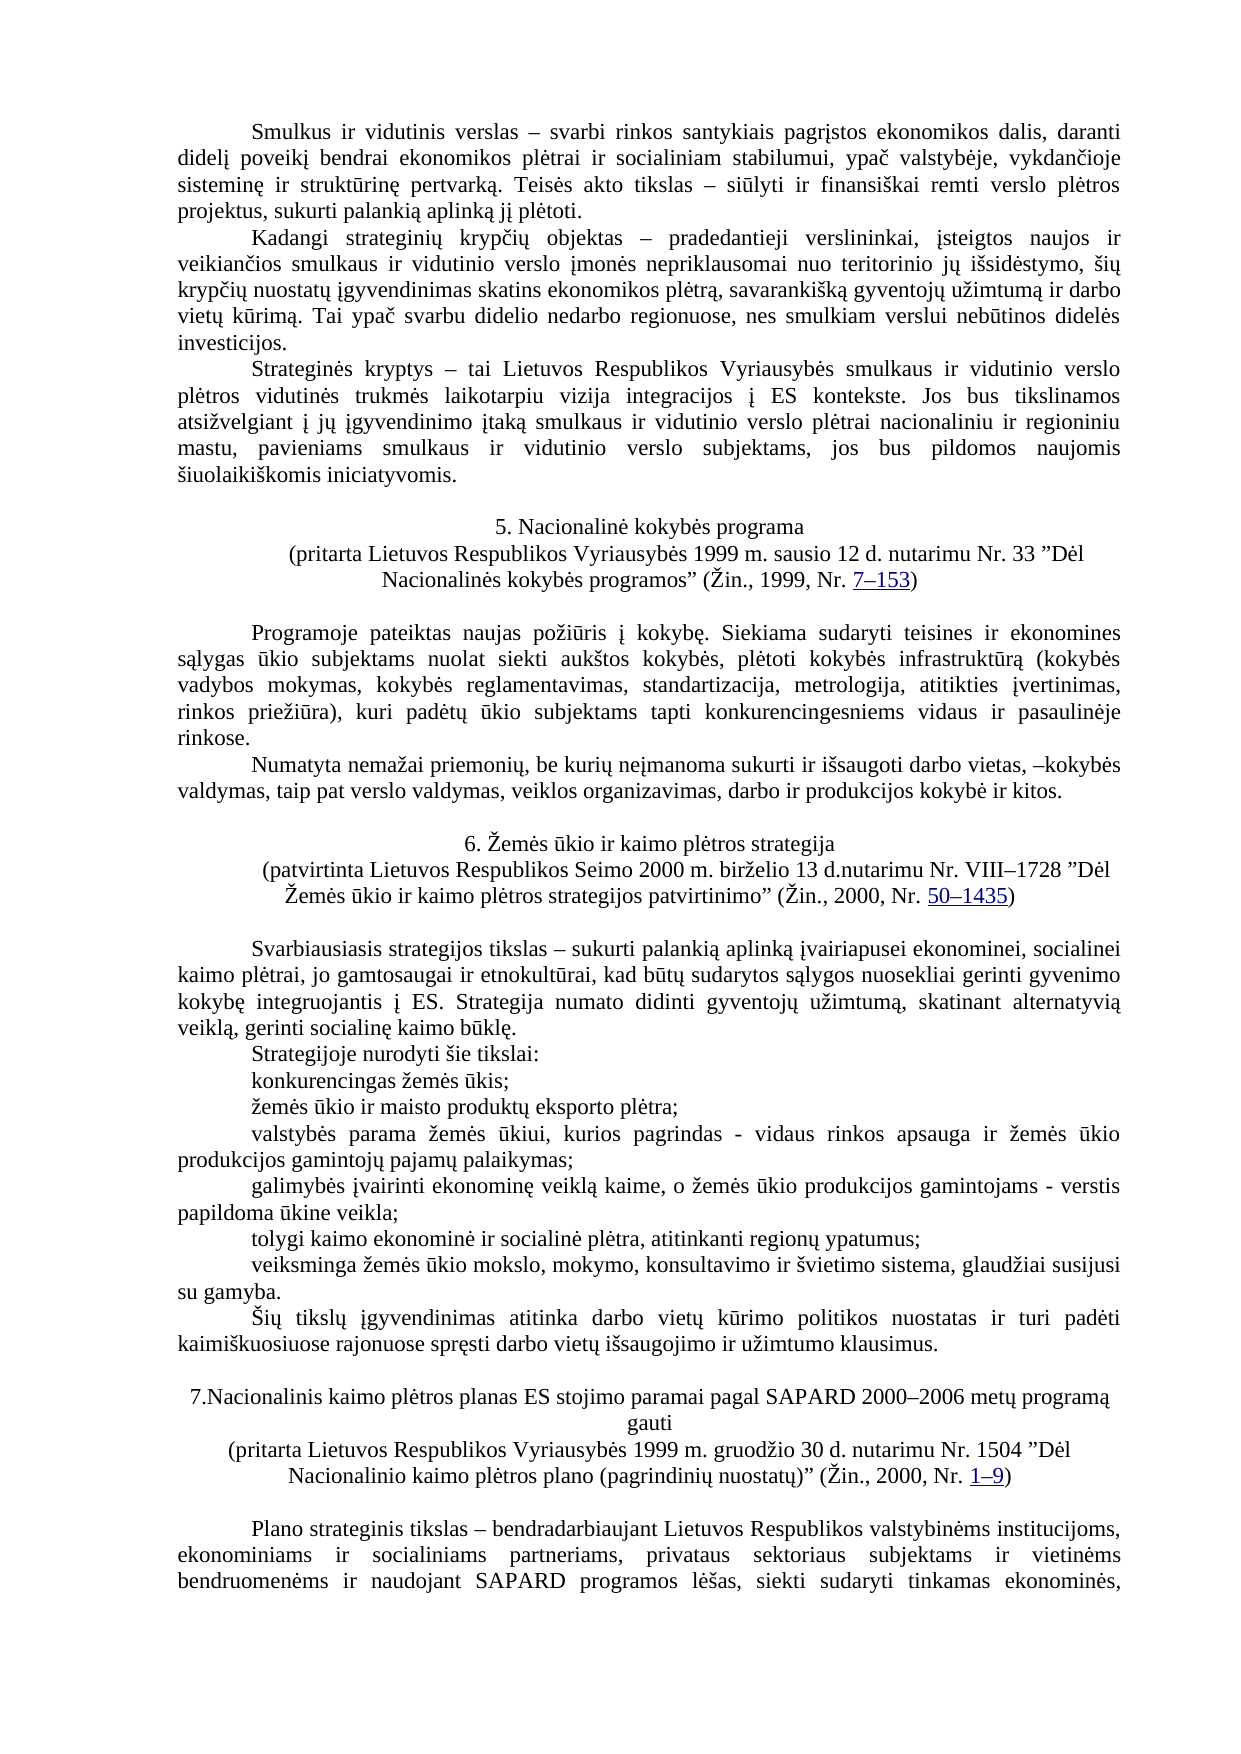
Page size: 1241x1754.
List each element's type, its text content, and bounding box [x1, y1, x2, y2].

text Strategijoje nurodyti šie tikslai: [177, 1041, 1122, 1067]
text tolygi kaimo ekonominė ir socialinė plėtra, atitinkanti regionų ypatumus; [177, 1225, 1122, 1251]
text (pritarta Lietuvos Respublikos Vyriausybės 1999 m. sausio 12 d. nutarimu Nr. 33 ”Dėl Nacionalinės kokybės programos” (Žin., 1999, Nr. 7–153) [177, 540, 1122, 592]
text Strateginės kryptys – tai Lietuvos Respublikos Vyriausybės smulkaus ir vidutinio verslo plėtros vidutinės trukmės laikotarpiu vizija integracijos į ES kontekste. Jos bus tikslinamos atsižvelgiant į jų įgyvendinimo įtaką smulkaus ir vidutinio verslo plėtrai nacionaliniu ir regioniniu mastu, pavieniams smulkaus ir vidutinio verslo subjektams, jos bus pildomos naujomis šiuolaikiškomis iniciatyvomis. [177, 355, 1122, 487]
text 6. Žemės ūkio ir kaimo plėtros strategija [177, 830, 1122, 856]
text Numatyta nemažai priemonių, be kurių neįmanoma sukurti ir išsaugoti darbo vietas, –kokybės valdymas, taip pat verslo valdymas, veiklos organizavimas, darbo ir produkcijos kokybė ir kitos. [177, 751, 1122, 803]
text (pritarta Lietuvos Respublikos Vyriausybės 1999 m. gruodžio 30 d. nutarimu Nr. 1504 ”Dėl Nacionalinio kaimo plėtros plano (pagrindinių nuostatų)” (Žin., 2000, Nr. 1–9) [177, 1436, 1122, 1488]
text Smulkus ir vidutinis verslas – svarbi rinkos santykiais pagrįstos ekonomikos dalis, daranti didelį poveikį bendrai ekonomikos plėtrai ir socialiniam stabilumui, ypač valstybėje, vykdančioje sisteminę ir struktūrinę pertvarką. Teisės akto tikslas – siūlyti ir finansiškai remti verslo plėtros projektus, sukurti palankią aplinką jį plėtoti. [177, 118, 1122, 223]
text Šių tikslų įgyvendinimas atitinka darbo vietų kūrimo politikos nuostatas ir turi padėti kaimiškuosiuose rajonuose spręsti darbo vietų išsaugojimo ir užimtumo klausimus. [177, 1304, 1122, 1357]
text Svarbiausiasis strategijos tikslas – sukurti palankią aplinką įvairiapusei ekonominei, socialinei kaimo plėtrai, jo gamtosaugai ir etnokultūrai, kad būtų sudarytos sąlygos nuosekliai gerinti gyvenimo kokybę integruojantis į ES. Strategija numato didinti gyventojų užimtumą, skatinant alternatyvią veiklą, gerinti socialinę kaimo būklę. [177, 935, 1122, 1041]
text 5. Nacionalinė kokybės programa [177, 513, 1122, 540]
text Programoje pateiktas naujas požiūris į kokybę. Siekiama sudaryti teisines ir ekonomines sąlygas ūkio subjektams nuolat siekti aukštos kokybės, plėtoti kokybės infrastruktūrą (kokybės vadybos mokymas, kokybės reglamentavimas, standartizacija, metrologija, atitikties įvertinimas, rinkos priežiūra), kuri padėtų ūkio subjektams tapti konkurencingesniems vidaus ir pasaulinėje rinkose. [177, 619, 1122, 751]
text Kadangi strateginių krypčių objektas – pradedantieji verslininkai, įsteigtos naujos ir veikiančios smulkaus ir vidutinio verslo įmonės nepriklausomai nuo teritorinio jų išsidėstymo, šių krypčių nuostatų įgyvendinimas skatins ekonomikos plėtrą, savarankišką gyventojų užimtumą ir darbo vietų kūrimą. Tai ypač svarbu didelio nedarbo regionuose, nes smulkiam verslui nebūtinos didelės investicijos. [177, 223, 1122, 355]
text galimybės įvairinti ekonominę veiklą kaime, o žemės ūkio produkcijos gamintojams - verstis papildoma ūkine veikla; [177, 1172, 1122, 1225]
text žemės ūkio ir maisto produktų eksporto plėtra; [177, 1093, 1122, 1119]
text veiksminga žemės ūkio mokslo, mokymo, konsultavimo ir švietimo sistema, glaudžiai susijusi su gamyba. [177, 1251, 1122, 1304]
text valstybės parama žemės ūkiui, kurios pagrindas - vidaus rinkos apsauga ir žemės ūkio produkcijos gamintojų pajamų palaikymas; [177, 1119, 1122, 1172]
text (patvirtinta Lietuvos Respublikos Seimo 2000 m. birželio 13 d.nutarimu Nr. VIII–1728 ”Dėl Žemės ūkio ir kaimo plėtros strategijos patvirtinimo” (Žin., 2000, Nr. 50–1435) [177, 856, 1122, 909]
text Plano strateginis tikslas – bendradarbiaujant Lietuvos Respublikos valstybinėms institucijoms, ekonominiams ir socialiniams partneriams, privataus sektoriaus subjektams ir vietinėms bendruomenėms ir naudojant SAPARD programos lėšas, siekti sudaryti tinkamas ekonominės, [177, 1515, 1122, 1594]
text 7.Nacionalinis kaimo plėtros planas ES stojimo paramai pagal SAPARD 2000–2006 metų programą gauti [177, 1383, 1122, 1436]
text konkurencingas žemės ūkis; [177, 1067, 1122, 1093]
